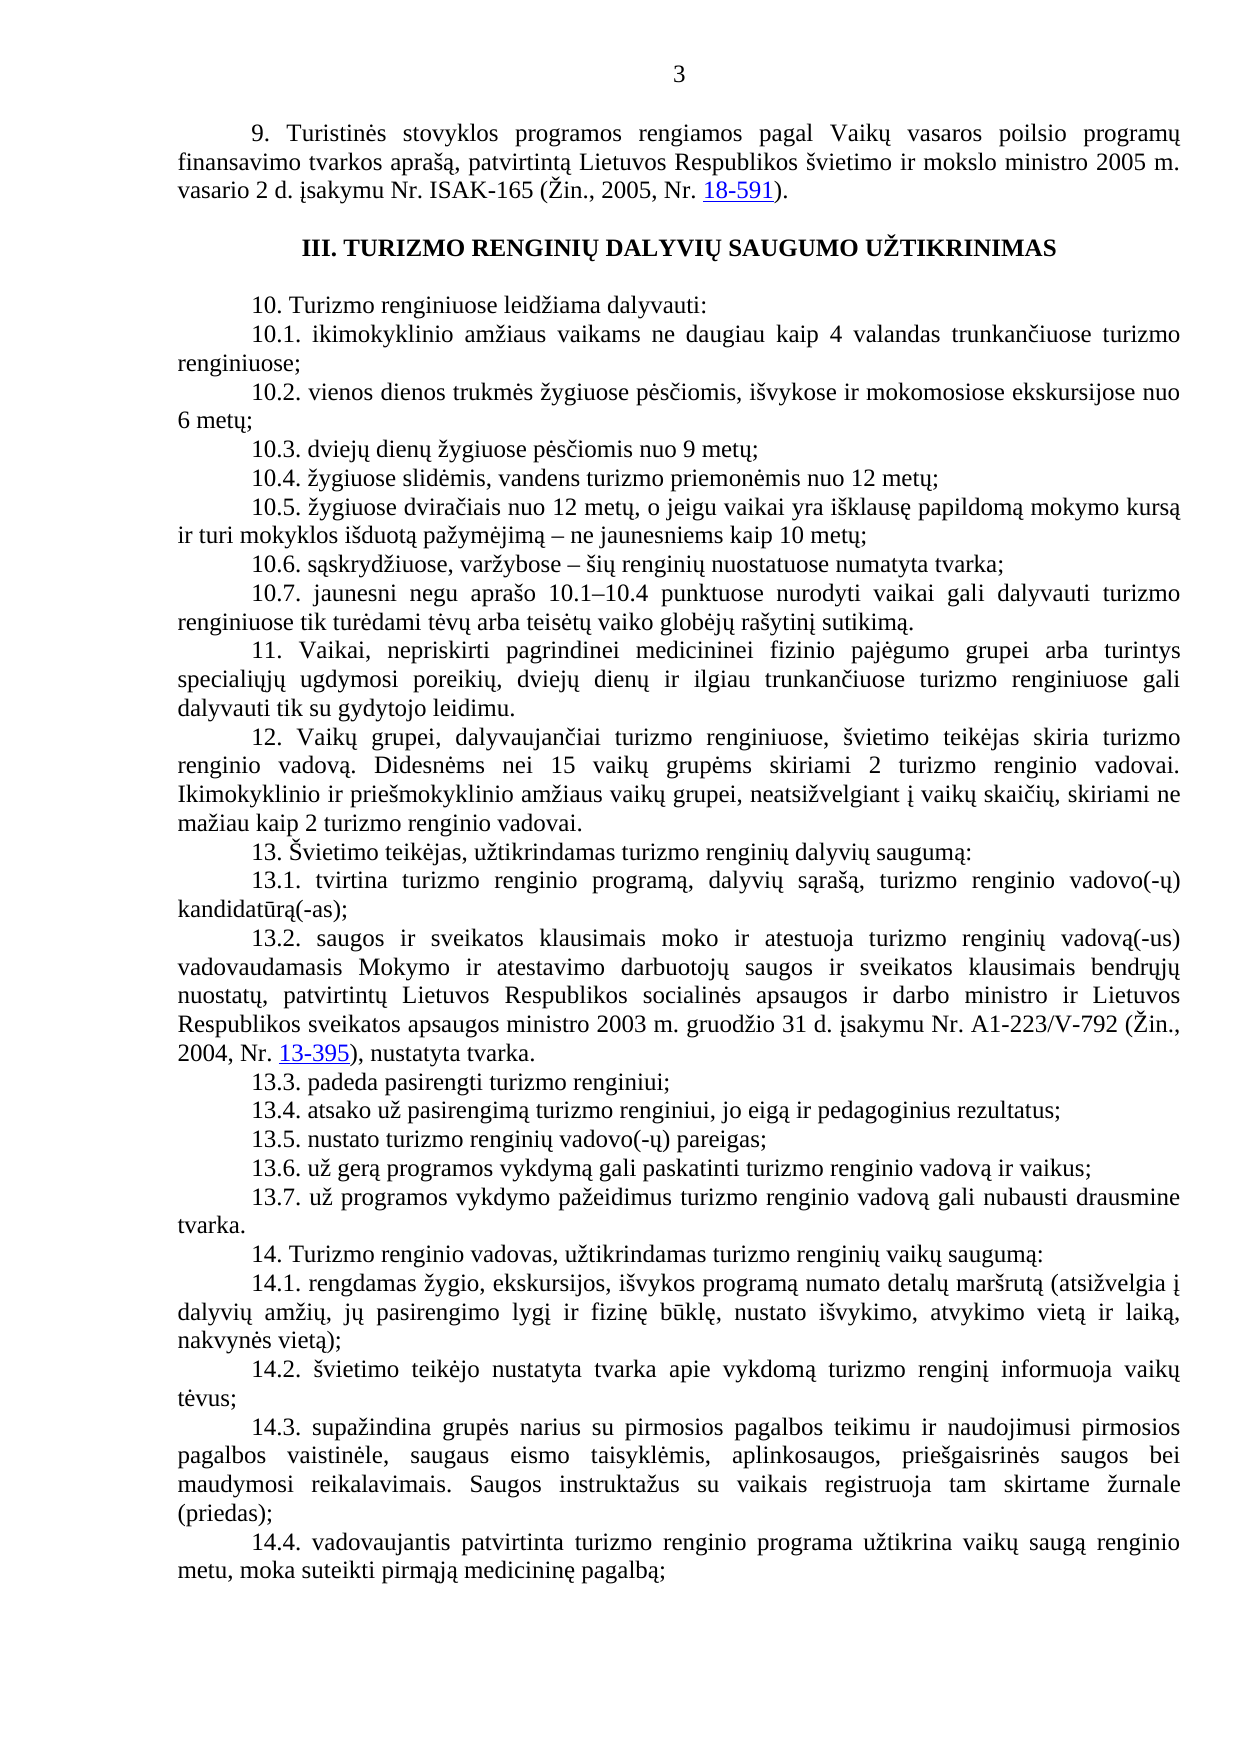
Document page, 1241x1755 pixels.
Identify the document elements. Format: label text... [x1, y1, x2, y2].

text 14.4. vadovaujantis patvirtinta turizmo renginio programa užtikrina vaikų saugą renginio metu, moka suteikti pirmąją medicininę pagalbą; [177, 1527, 1181, 1584]
text 10.2. vienos dienos trukmės žygiuose pėsčiomis, išvykose ir mokomosiose ekskursijose nuo 6 metų; [177, 377, 1181, 434]
text 10.6. sąskrydžiuose, varžybose – šių renginių nuostatuose numatyta tvarka; [177, 549, 1181, 578]
text 13.2. saugos ir sveikatos klausimais moko ir atestuoja turizmo renginių vadovą(-us) vadovaudamasis Mokymo ir atestavimo darbuotojų saugos ir sveikatos klausimais bendrųjų nuostatų, patvirtintų Lietuvos Respublikos socialinės apsaugos ir darbo ministro ir Lietuvos Respublikos sveikatos apsaugos ministro 2003 m. gruodžio 31 d. įsakymu Nr. A1-223/V-792 (Žin., 2004, Nr. 13-395), nustatyta tvarka. [177, 923, 1181, 1067]
text 13.5. nustato turizmo renginių vadovo(-ų) pareigas; [177, 1124, 1181, 1153]
text 10.3. dviejų dienų žygiuose pėsčiomis nuo 9 metų; [177, 434, 1181, 463]
text 14.2. švietimo teikėjo nustatyta tvarka apie vykdomą turizmo renginį informuoja vaikų tėvus; [177, 1354, 1181, 1412]
text 10.4. žygiuose slidėmis, vandens turizmo priemonėmis nuo 12 metų; [177, 463, 1181, 492]
text 14.1. rengdamas žygio, ekskursijos, išvykos programą numato detalų maršrutą (atsižvelgia į dalyvių amžių, jų pasirengimo lygį ir fizinę būklę, nustato išvykimo, atvykimo vietą ir laiką, nakvynės vietą); [177, 1268, 1181, 1354]
text 10.1. ikimokyklinio amžiaus vaikams ne daugiau kaip 4 valandas trunkančiuose turizmo renginiuose; [177, 319, 1181, 377]
text 9. Turistinės stovyklos programos rengiamos pagal Vaikų vasaros poilsio programų finansavimo tvarkos aprašą, patvirtintą Lietuvos Respublikos švietimo ir mokslo ministro 2005 m. vasario 2 d. įsakymu Nr. ISAK-165 (Žin., 2005, Nr. 18-591). [177, 118, 1181, 204]
text III. TURIZMO RENGINIŲ DALYVIŲ SAUGUMO UŽTIKRINIMAS [177, 233, 1181, 262]
text 13.3. padeda pasirengti turizmo renginiui; [177, 1067, 1181, 1096]
text 13.1. tvirtina turizmo renginio programą, dalyvių sąrašą, turizmo renginio vadovo(-ų) kandidatūrą(-as); [177, 866, 1181, 923]
text 10.7. jaunesni negu aprašo 10.1–10.4 punktuose nurodyti vaikai gali dalyvauti turizmo renginiuose tik turėdami tėvų arba teisėtų vaiko globėjų rašytinį sutikimą. [177, 578, 1181, 636]
text 13.7. už programos vykdymo pažeidimus turizmo renginio vadovą gali nubausti drausmine tvarka. [177, 1182, 1181, 1239]
text 13.4. atsako už pasirengimą turizmo renginiui, jo eigą ir pedagoginius rezultatus; [177, 1096, 1181, 1124]
text 10. Turizmo renginiuose leidžiama dalyvauti: [177, 291, 1181, 319]
text 14. Turizmo renginio vadovas, užtikrindamas turizmo renginių vaikų saugumą: [177, 1239, 1181, 1268]
text 11. Vaikai, nepriskirti pagrindinei medicininei fizinio pajėgumo grupei arba turintys specialiųjų ugdymosi poreikių, dviejų dienų ir ilgiau trunkančiuose turizmo renginiuose gali dalyvauti tik su gydytojo leidimu. [177, 636, 1181, 722]
text 14.3. supažindina grupės narius su pirmosios pagalbos teikimu ir naudojimusi pirmosios pagalbos vaistinėle, saugaus eismo taisyklėmis, aplinkosaugos, priešgaisrinės saugos bei maudymosi reikalavimais. Saugos instruktažus su vaikais registruoja tam skirtame žurnale (priedas); [177, 1412, 1181, 1527]
text 12. Vaikų grupei, dalyvaujančiai turizmo renginiuose, švietimo teikėjas skiria turizmo renginio vadovą. Didesnėms nei 15 vaikų grupėms skiriami 2 turizmo renginio vadovai. Ikimokyklinio ir priešmokyklinio amžiaus vaikų grupei, neatsižvelgiant į vaikų skaičių, skiriami ne mažiau kaip 2 turizmo renginio vadovai. [177, 722, 1181, 837]
text 13. Švietimo teikėjas, užtikrindamas turizmo renginių dalyvių saugumą: [177, 837, 1181, 866]
text 13.6. už gerą programos vykdymą gali paskatinti turizmo renginio vadovą ir vaikus; [177, 1153, 1181, 1182]
text 10.5. žygiuose dviračiais nuo 12 metų, o jeigu vaikai yra išklausę papildomą mokymo kursą ir turi mokyklos išduotą pažymėjimą – ne jaunesniems kaip 10 metų; [177, 492, 1181, 549]
